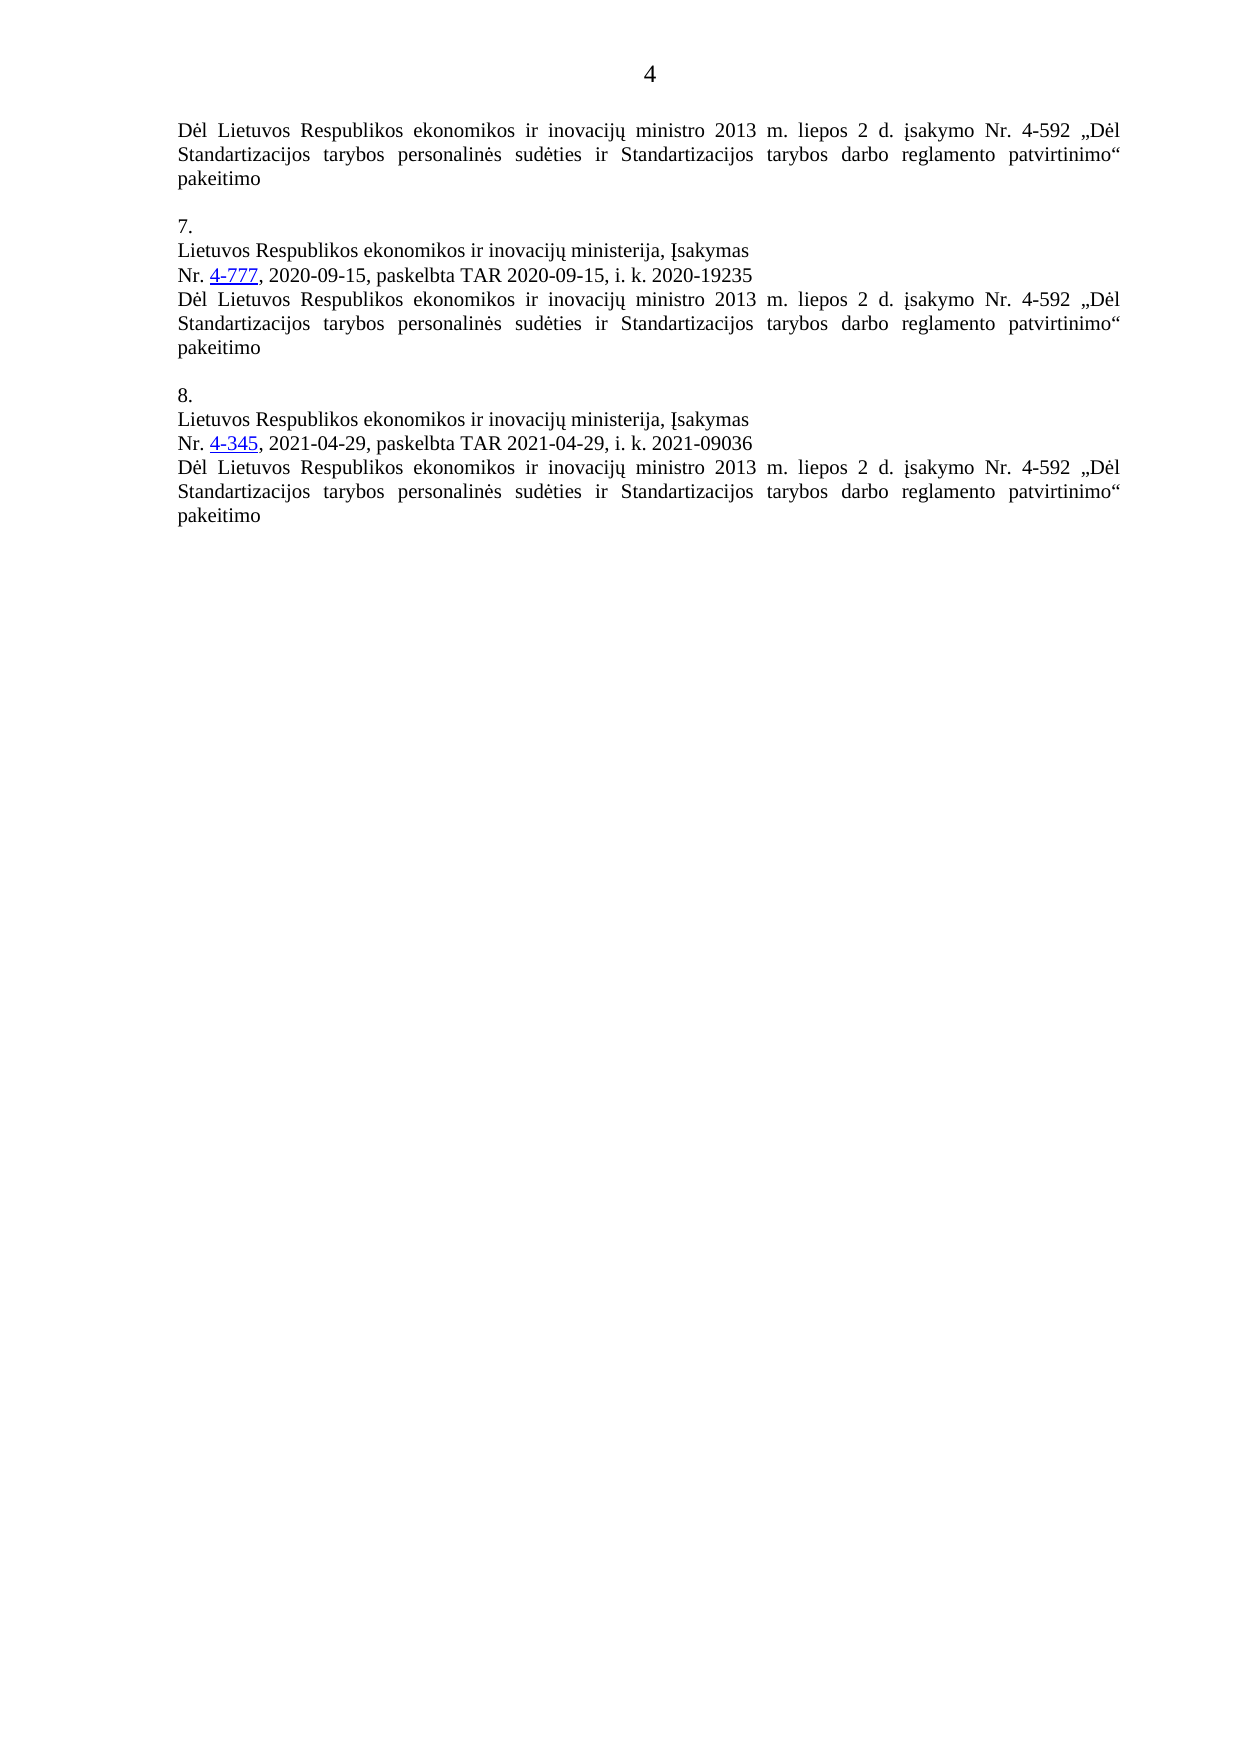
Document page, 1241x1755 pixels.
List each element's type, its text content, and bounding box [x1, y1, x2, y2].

text Nr. 4-345, 2021-04-29, paskelbta TAR 2021-04-29, i. k. 2021-09036 [177, 431, 1122, 455]
text Dėl Lietuvos Respublikos ekonomikos ir inovacijų ministro 2013 m. liepos 2 d. įsakymo Nr. 4-592 „Dėl Standartizacijos tarybos personalinės sudėties ir Standartizacijos tarybos darbo reglamento patvirtinimo“ pakeitimo [177, 287, 1122, 359]
text Lietuvos Respublikos ekonomikos ir inovacijų ministerija, Įsakymas [177, 238, 1122, 262]
text Dėl Lietuvos Respublikos ekonomikos ir inovacijų ministro 2013 m. liepos 2 d. įsakymo Nr. 4-592 „Dėl Standartizacijos tarybos personalinės sudėties ir Standartizacijos tarybos darbo reglamento patvirtinimo“ pakeitimo [177, 118, 1122, 190]
text Lietuvos Respublikos ekonomikos ir inovacijų ministerija, Įsakymas [177, 407, 1122, 431]
text Nr. 4-777, 2020-09-15, paskelbta TAR 2020-09-15, i. k. 2020-19235 [177, 262, 1122, 287]
text Dėl Lietuvos Respublikos ekonomikos ir inovacijų ministro 2013 m. liepos 2 d. įsakymo Nr. 4-592 „Dėl Standartizacijos tarybos personalinės sudėties ir Standartizacijos tarybos darbo reglamento patvirtinimo“ pakeitimo [177, 455, 1122, 527]
text 7. [177, 214, 1122, 238]
text 8. [177, 383, 1122, 407]
